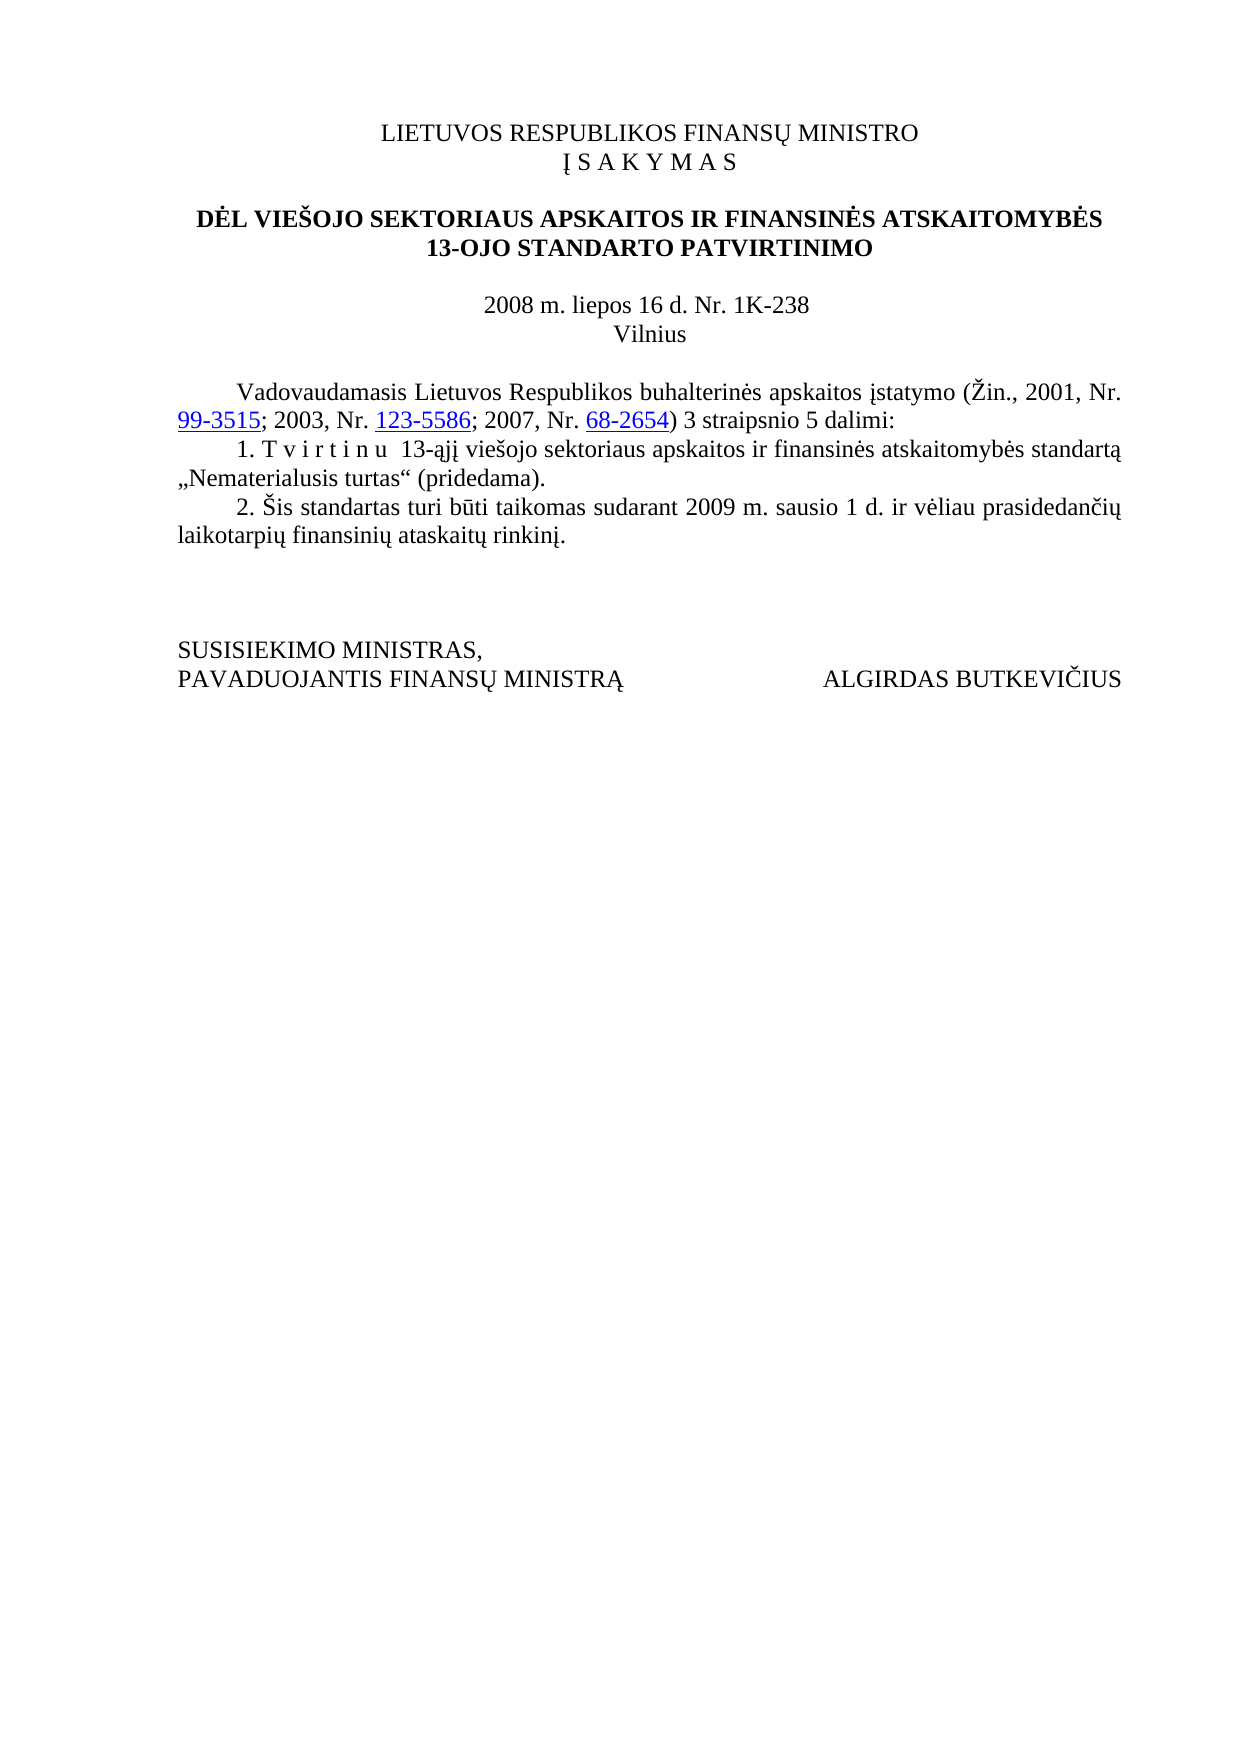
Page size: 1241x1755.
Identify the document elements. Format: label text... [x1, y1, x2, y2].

text 2008 m. liepos 16 d. Nr. 1K-238 [177, 291, 1122, 319]
text LIETUVOS RESPUBLIKOS FINANSŲ MINISTRO [177, 118, 1122, 147]
text 2. Šis standartas turi būti taikomas sudarant 2009 m. sausio 1 d. ir vėliau prasidedančių laikotarpių finansinių ataskaitų rinkinį. [177, 492, 1122, 549]
text 1. Tvirtinu 13-ąjį viešojo sektoriaus apskaitos ir finansinės atskaitomybės standartą „Nematerialusis turtas“ (pridedama). [177, 434, 1122, 492]
text ĮSAKYMAS [177, 147, 1122, 176]
text Vadovaudamasis Lietuvos Respublikos buhalterinės apskaitos įstatymo (Žin., 2001, Nr. 99-3515; 2003, Nr. 123-5586; 2007, Nr. 68-2654) 3 straipsnio 5 dalimi: [177, 377, 1122, 434]
text Vilnius [177, 319, 1122, 348]
text SUSISIEKIMO MINISTRAS, PAVADUOJANTIS FINANSŲ MINISTRĄ ALGIRDAS BUTKEVIČIUS [177, 636, 1122, 693]
text DĖL VIEŠOJO SEKTORIAUS APSKAITOS IR FINANSINĖS ATSKAITOMYBĖS 13-OJO STANDARTO PATVIRTINIMO [177, 204, 1122, 262]
